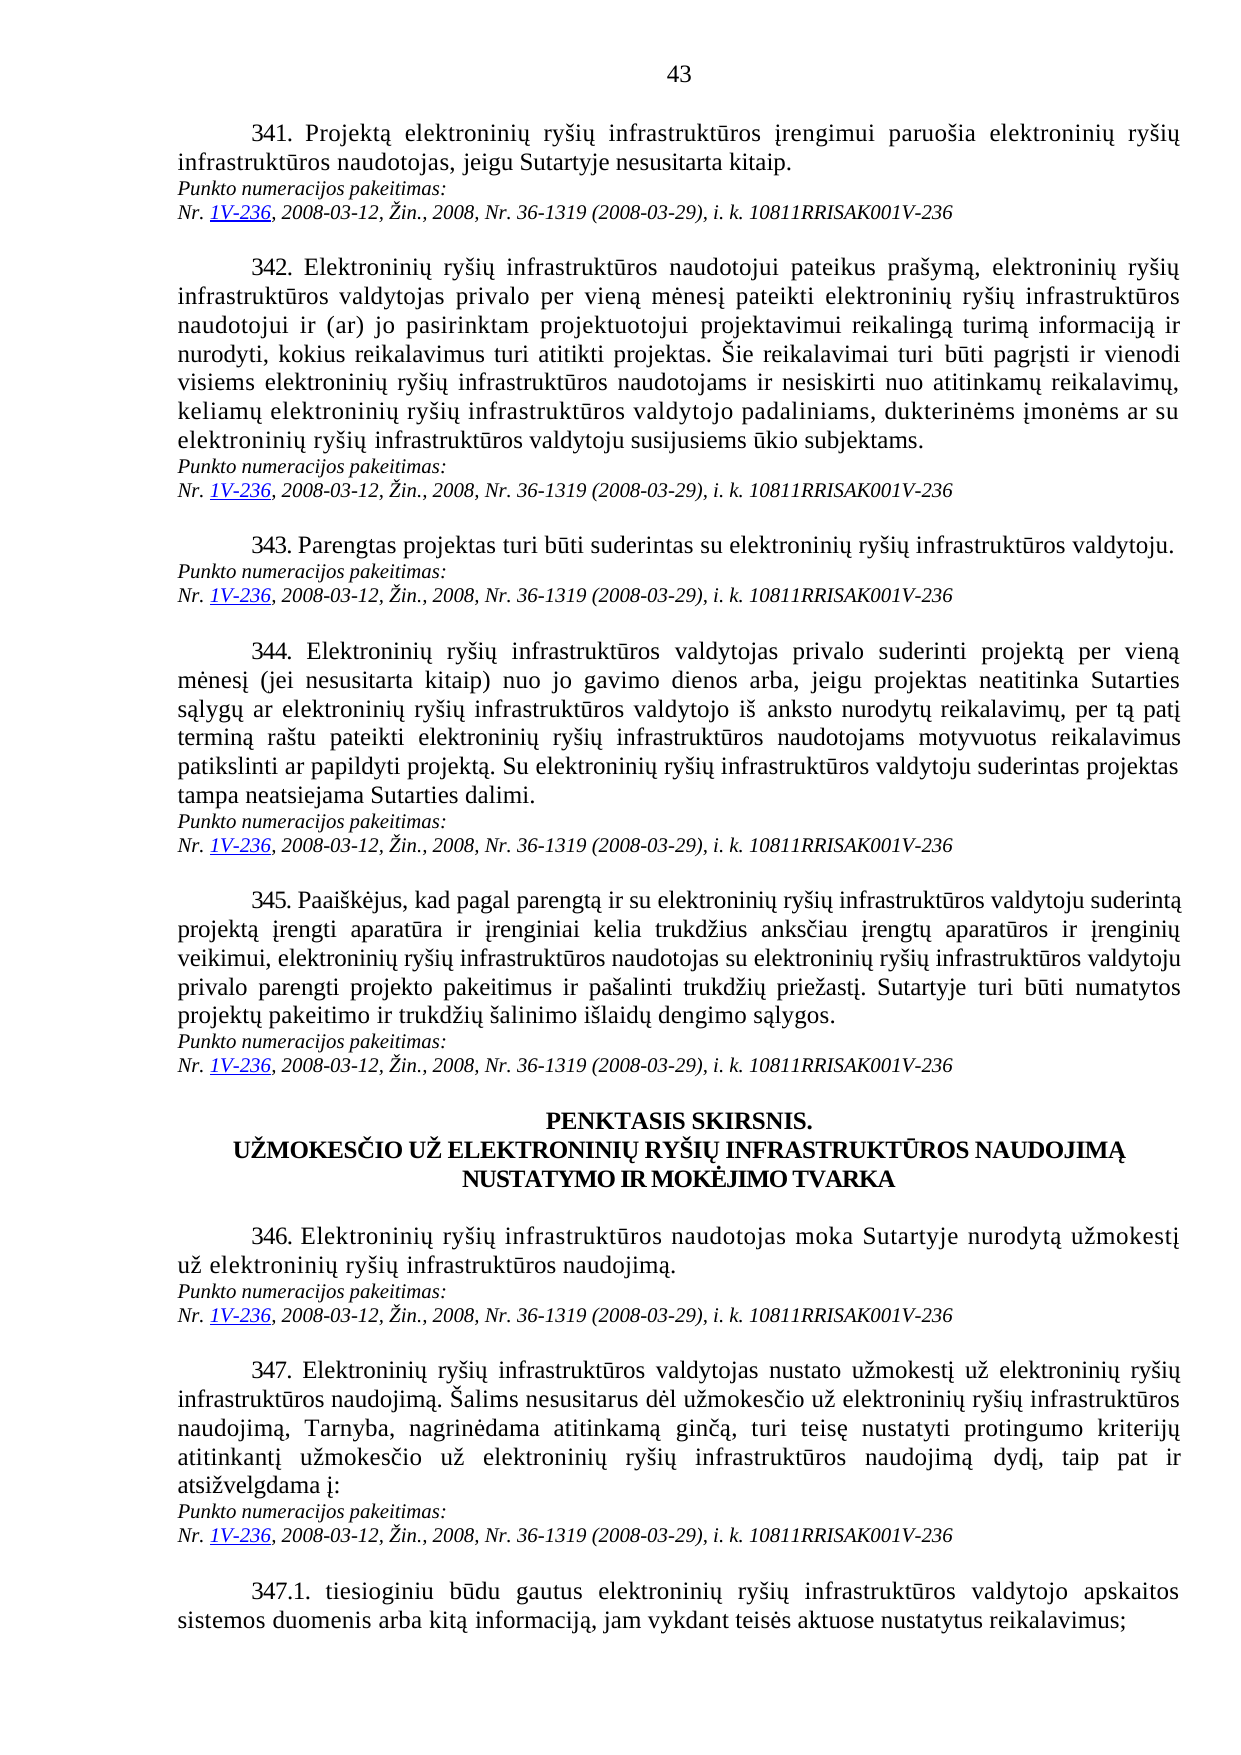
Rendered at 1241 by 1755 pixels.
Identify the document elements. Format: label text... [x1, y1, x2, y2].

text Punkto numeracijos pakeitimas: [177, 1499, 1181, 1523]
text Punkto numeracijos pakeitimas: [177, 1029, 1181, 1053]
text Nr. 1V-236, 2008-03-12, Žin., 2008, Nr. 36-1319 (2008-03-29), i. k. 10811RRISAK001V-236 [177, 478, 1181, 502]
text 347.1. tiesioginiu būdu gautus elektroninių ryšių infrastruktūros valdytojo apskaitos sistemos duomenis arba kitą informaciją, jam vykdant teisės aktuose nustatytus reikalavimus; [177, 1576, 1181, 1634]
text Nr. 1V-236, 2008-03-12, Žin., 2008, Nr. 36-1319 (2008-03-29), i. k. 10811RRISAK001V-236 [177, 1303, 1181, 1327]
text Nr. 1V-236, 2008-03-12, Žin., 2008, Nr. 36-1319 (2008-03-29), i. k. 10811RRISAK001V-236 [177, 200, 1181, 224]
text PENKTASIS SKIRSNIS. [177, 1106, 1181, 1135]
text Nr. 1V-236, 2008-03-12, Žin., 2008, Nr. 36-1319 (2008-03-29), i. k. 10811RRISAK001V-236 [177, 1053, 1181, 1077]
text 346. Elektroninių ryšių infrastruktūros naudotojas moka Sutartyje nurodytą užmokestį už elektroninių ryšių infrastruktūros naudojimą. [177, 1221, 1181, 1279]
text 343. Parengtas projektas turi būti suderintas su elektroninių ryšių infrastruktūros valdytoju. [177, 531, 1181, 559]
text Punkto numeracijos pakeitimas: [177, 809, 1181, 833]
text Punkto numeracijos pakeitimas: [177, 176, 1181, 200]
text Nr. 1V-236, 2008-03-12, Žin., 2008, Nr. 36-1319 (2008-03-29), i. k. 10811RRISAK001V-236 [177, 583, 1181, 607]
text Nr. 1V-236, 2008-03-12, Žin., 2008, Nr. 36-1319 (2008-03-29), i. k. 10811RRISAK001V-236 [177, 833, 1181, 857]
text Punkto numeracijos pakeitimas: [177, 454, 1181, 478]
text Punkto numeracijos pakeitimas: [177, 1279, 1181, 1303]
text 341. Projektą elektroninių ryšių infrastruktūros įrengimui paruošia elektroninių ryšių infrastruktūros naudotojas, jeigu Sutartyje nesusitarta kitaip. [177, 118, 1181, 176]
text 344. Elektroninių ryšių infrastruktūros valdytojas privalo suderinti projektą per vieną mėnesį (jei nesusitarta kitaip) nuo jo gavimo dienos arba, jeigu projektas neatitinka Sutarties sąlygų ar elektroninių ryšių infrastruktūros valdytojo iš anksto nurodytų reikalavimų, per tą patį terminą raštu pateikti elektroninių ryšių infrastruktūros naudotojams motyvuotus reikalavimus patikslinti ar papildyti projektą. Su elektroninių ryšių infrastruktūros valdytoju suderintas projektas tampa neatsiejama Sutarties dalimi. [177, 636, 1181, 809]
text 342. Elektroninių ryšių infrastruktūros naudotojui pateikus prašymą, elektroninių ryšių infrastruktūros valdytojas privalo per vieną mėnesį pateikti elektroninių ryšių infrastruktūros naudotojui ir (ar) jo pasirinktam projektuotojui projektavimui reikalingą turimą informaciją ir nurodyti, kokius reikalavimus turi atitikti projektas. Šie reikalavimai turi būti pagrįsti ir vienodi visiems elektroninių ryšių infrastruktūros naudotojams ir nesiskirti nuo atitinkamų reikalavimų, keliamų elektroninių ryšių infrastruktūros valdytojo padaliniams, dukterinėms įmonėms ar su elektroninių ryšių infrastruktūros valdytoju susijusiems ūkio subjektams. [177, 252, 1181, 454]
text Nr. 1V-236, 2008-03-12, Žin., 2008, Nr. 36-1319 (2008-03-29), i. k. 10811RRISAK001V-236 [177, 1523, 1181, 1547]
text 345. Paaiškėjus, kad pagal parengtą ir su elektroninių ryšių infrastruktūros valdytoju suderintą projektą įrengti aparatūra ir įrenginiai kelia trukdžius anksčiau įrengtų aparatūros ir įrenginių veikimui, elektroninių ryšių infrastruktūros naudotojas su elektroninių ryšių infrastruktūros valdytoju privalo parengti projekto pakeitimus ir pašalinti trukdžių priežastį. Sutartyje turi būti numatytos projektų pakeitimo ir trukdžių šalinimo išlaidų dengimo sąlygos. [177, 886, 1181, 1029]
text Punkto numeracijos pakeitimas: [177, 559, 1181, 583]
text 347. Elektroninių ryšių infrastruktūros valdytojas nustato užmokestį už elektroninių ryšių infrastruktūros naudojimą. Šalims nesusitarus dėl užmokesčio už elektroninių ryšių infrastruktūros naudojimą, Tarnyba, nagrinėdama atitinkamą ginčą, turi teisę nustatyti protingumo kriterijų atitinkantį užmokesčio už elektroninių ryšių infrastruktūros naudojimą dydį, taip pat ir atsižvelgdama į: [177, 1356, 1181, 1499]
text UŽMOKESČIO UŽ ELEKTRONINIŲ RYŠIŲ INFRASTRUKTŪROS NAUDOJIMĄ NUSTATYMO IR MOKĖJIMO TVARKA [177, 1135, 1181, 1192]
